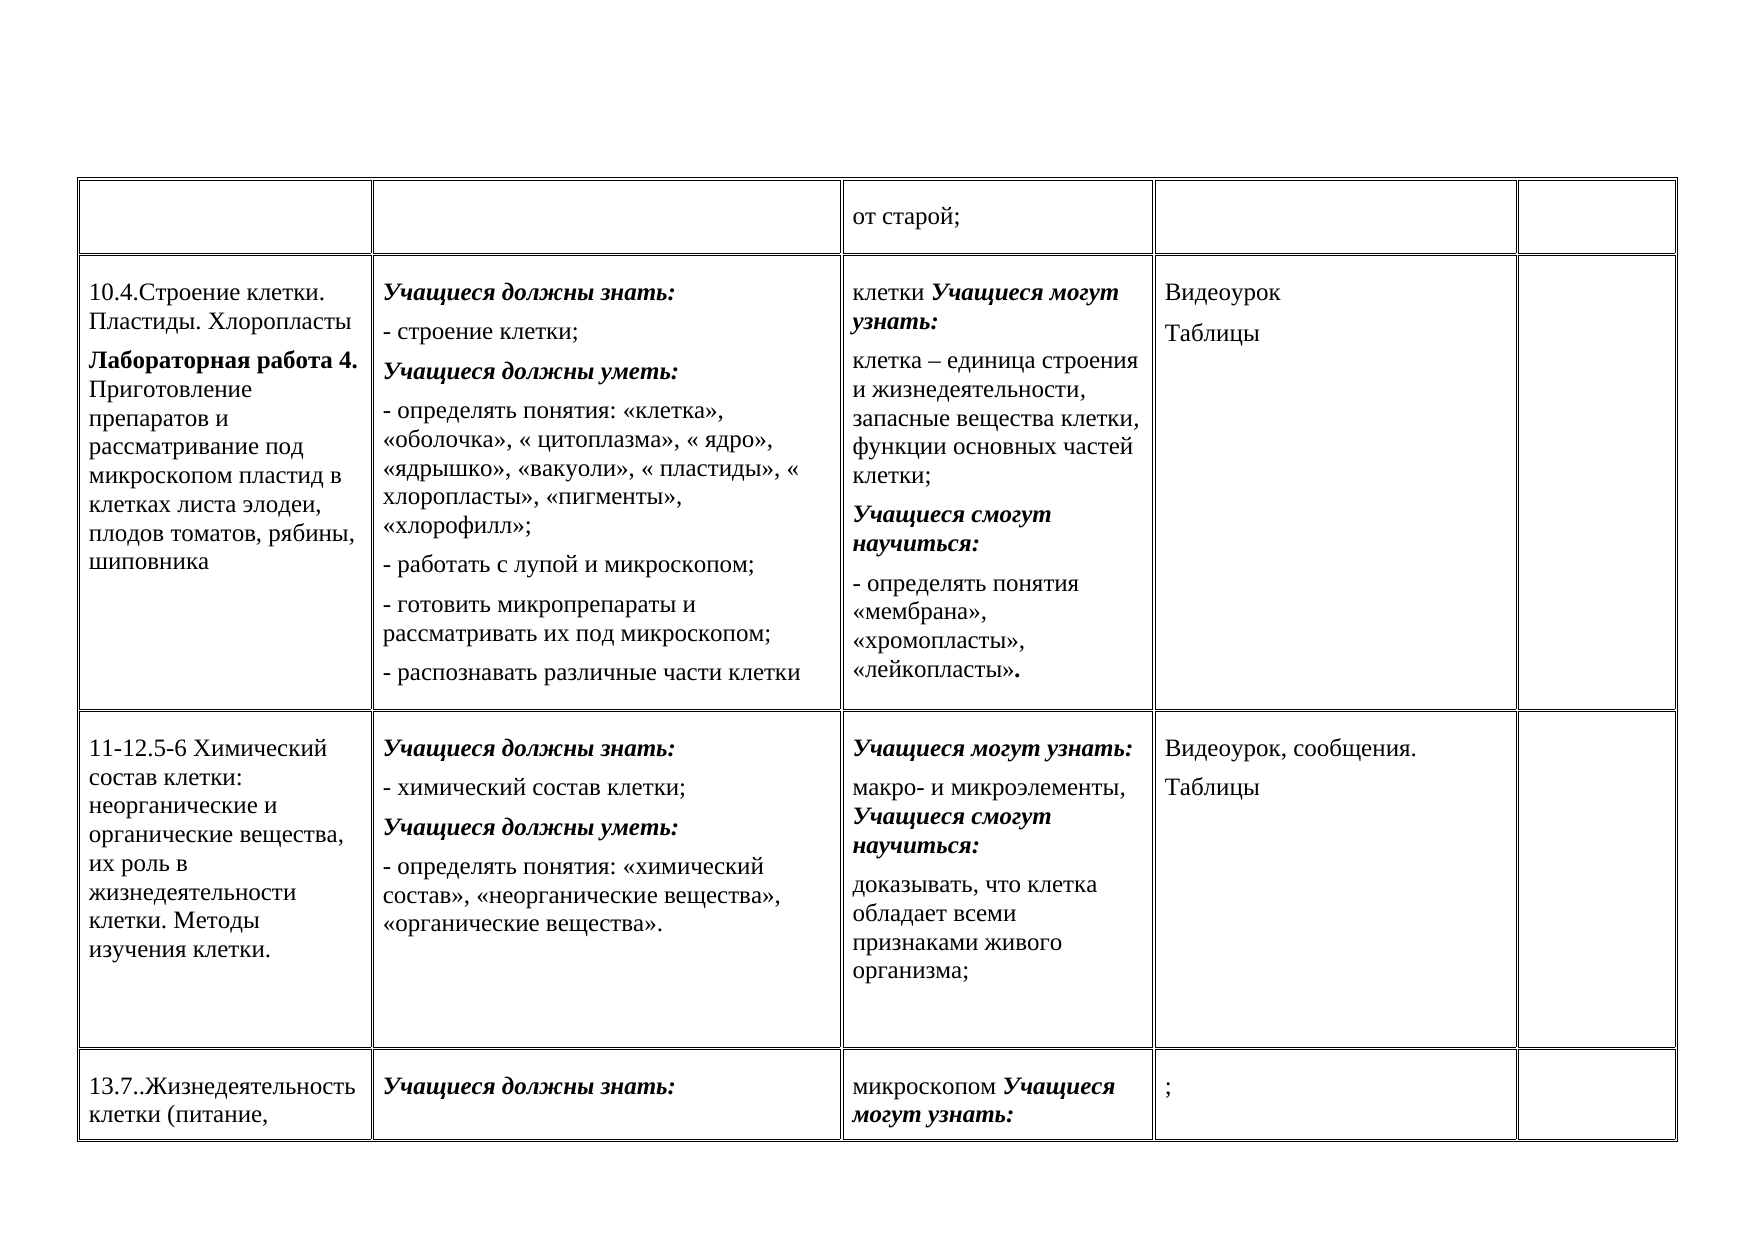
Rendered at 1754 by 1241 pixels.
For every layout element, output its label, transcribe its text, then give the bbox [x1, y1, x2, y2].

table_cell 11-12.5-6 Химический состав клетки: неорганические и органические вещества, их роль в жизнедеятельности клетки. Методы изучения клетки. [80, 712, 371, 1047]
table_cell Учащиеся должны знать: - строение клетки; Учащиеся должны уметь: - определять понятия: «клетка», «оболочка», « цитоплазма», « ядро», «ядрышко», «вакуоли», « пластиды», « хлоропласты», «пигменты», «хлорофилл»; - работать с лупой и микроскопом; - готовить микропрепараты и рассматривать их под микроскопом; - распознавать различные части клетки [374, 256, 840, 709]
table_cell [1519, 1050, 1675, 1139]
table_cell [374, 181, 840, 253]
table_cell Учащиеся должны знать: - химический состав клетки; Учащиеся должны уметь: - определять понятия: «химический состав», «неорганические вещества», «органические вещества». [374, 712, 840, 1047]
table_cell [1519, 256, 1675, 709]
table_cell Видеоурок Таблицы [1156, 256, 1516, 709]
table_cell ; [1156, 1050, 1516, 1139]
table_cell [80, 181, 371, 253]
table_cell 13.7..Жизнедеятельность клетки (питание, [80, 1050, 371, 1139]
table_cell Учащиеся могут узнать: макро- и микроэлементы, Учащиеся смогут научиться: доказывать, что клетка обладает всеми признаками живого организма; [844, 712, 1152, 1047]
table_cell микроскопом Учащиеся могут узнать: [844, 1050, 1152, 1139]
table_cell [1156, 181, 1516, 253]
table_cell от старой; [844, 181, 1152, 253]
table_cell [1519, 712, 1675, 1047]
table_cell клетки Учащиеся могут узнать: клетка – единица строения и жизнедеятельности, запасные вещества клетки, функции основных частей клетки; Учащиеся смогут научиться: - определять понятия «мембрана», «хромопласты», «лейкопласты». [844, 256, 1152, 709]
table_cell Учащиеся должны знать: [374, 1050, 840, 1139]
table_cell 10.4.Строение клетки. Пластиды. Хлоропласты Лабораторная работа 4. Приготовление препаратов и рассматривание под микроскопом пластид в клетках листа элодеи, плодов томатов, рябины, шиповника [80, 256, 371, 709]
table_cell Видеоурок, сообщения. Таблицы [1156, 712, 1516, 1047]
table_cell [1519, 181, 1675, 253]
